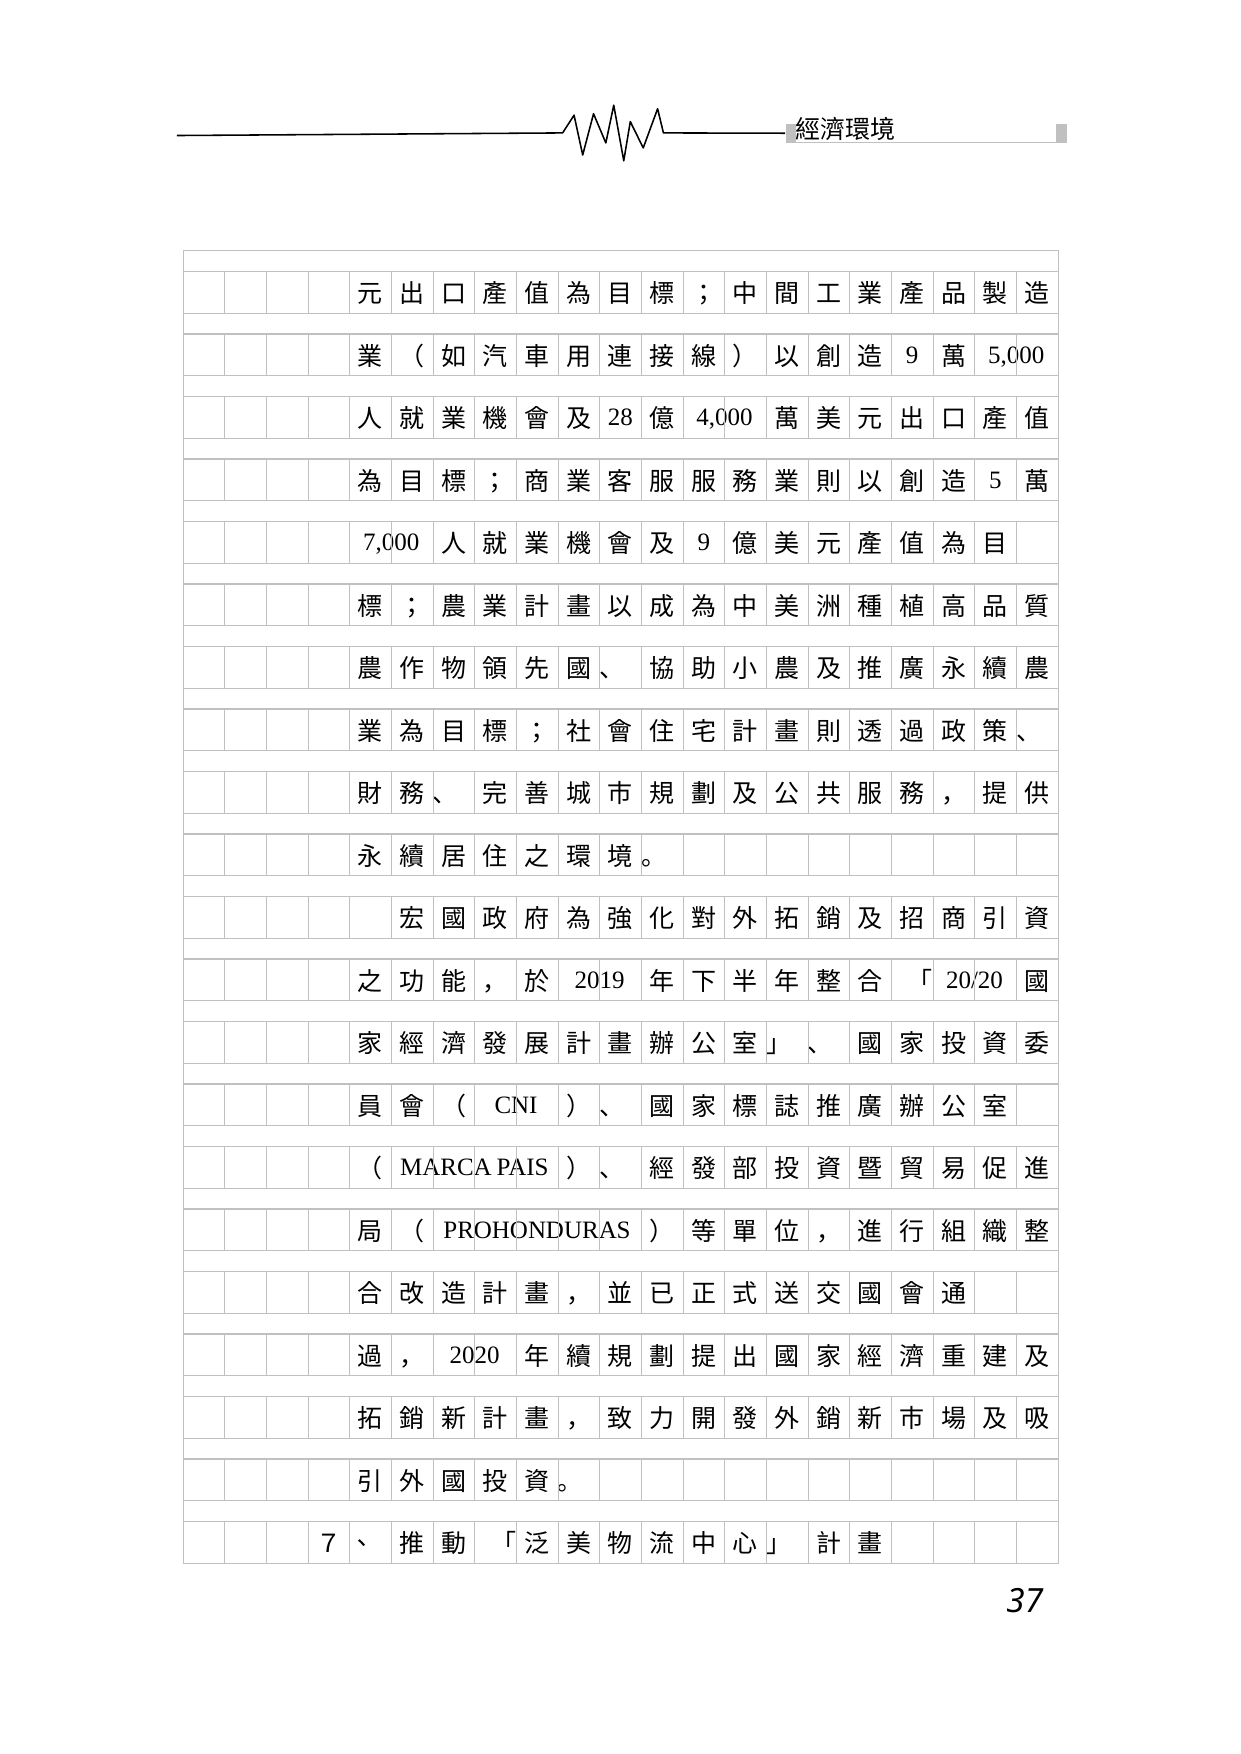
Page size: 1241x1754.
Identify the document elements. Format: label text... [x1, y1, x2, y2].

text [892, 1522, 933, 1563]
text 流 [642, 1522, 683, 1563]
text 宏國政府為強化對外拓銷及招商引資之功能，於2019年下半年整合「20/20國家經濟發展計畫辦公室」、國家投資委員會（CNI）、國家標誌推廣辦公室（MARCA PAIS）、經發部投資暨貿易促進局（PROHONDURAS）等單位，進行組織整合改造計畫，並已正式送交國會通過，2020年續規劃提出國家經濟重建及拓銷新計畫，致力開發外銷新市場及吸引外國投資。 [330, 1001, 1058, 1021]
text 宏國政府為強化對外拓銷及招商引資之功能，於2019年下半年整合「20/20國家經濟發展計畫辦公室」、國家投資委員會（CNI）、國家標誌推廣辦公室（MARCA PAIS）、經發部投資暨貿易促進局（PROHONDURAS）等單位，進行組織整合改造計畫，並已正式送交國會通過，2020年續規劃提出國家經濟重建及拓銷新計畫，致力開發外銷新市場及吸引外國投資。 [330, 939, 1058, 958]
text 本計畫將觀光業、紡織成衣、中間工業產品製造、商業客服服務業、農業及社會住宅列為6項發展重點，其中觀光業計畫以創造25萬5,000人就業機會及8億5,000萬美元出口產值為目標；紡織成衣業則以創造20萬人就業機會及42億美元出口產值為目標；中間工業產品製造業（如汽車用連接線）以創造9萬5,000人就業機會及28億4,000萬美元出口產值為目標；商業客服服務業則以創造5萬7,000人就業機會及9億美元產值為目標；農業計畫以成為中美洲種植高品質農作物領先國、協助小農及推廣永續農業為目標；社會住宅計畫則透過政策、財務、完善城市規劃及公共服務，提供永續居住之環境。 [330, 251, 1058, 271]
text 推 [392, 1522, 433, 1563]
text 本計畫將觀光業、紡織成衣、中間工業產品製造、商業客服服務業、農業及社會住宅列為6項發展重點，其中觀光業計畫以創造25萬5,000人就業機會及8億5,000萬美元出口產值為目標；紡織成衣業則以創造20萬人就業機會及42億美元出口產值為目標；中間工業產品製造業（如汽車用連接線）以創造9萬5,000人就業機會及28億4,000萬美元出口產值為目標；商業客服服務業則以創造5萬7,000人就業機會及9億美元產值為目標；農業計畫以成為中美洲種植高品質農作物領先國、協助小農及推廣永續農業為目標；社會住宅計畫則透過政策、財務、完善城市規劃及公共服務，提供永續居住之環境。 [330, 751, 1058, 771]
text 本計畫將觀光業、紡織成衣、中間工業產品製造、商業客服服務業、農業及社會住宅列為6項發展重點，其中觀光業計畫以創造25萬5,000人就業機會及8億5,000萬美元出口產值為目標；紡織成衣業則以創造20萬人就業機會及42億美元出口產值為目標；中間工業產品製造業（如汽車用連接線）以創造9萬5,000人就業機會及28億4,000萬美元出口產值為目標；商業客服服務業則以創造5萬7,000人就業機會及9億美元產值為目標；農業計畫以成為中美洲種植高品質農作物領先國、協助小農及推廣永續農業為目標；社會住宅計畫則透過政策、財務、完善城市規劃及公共服務，提供永續居住之環境。 [330, 626, 1058, 646]
text 」 [767, 1522, 808, 1563]
text 本計畫將觀光業、紡織成衣、中間工業產品製造、商業客服服務業、農業及社會住宅列為6項發展重點，其中觀光業計畫以創造25萬5,000人就業機會及8億5,000萬美元出口產值為目標；紡織成衣業則以創造20萬人就業機會及42億美元出口產值為目標；中間工業產品製造業（如汽車用連接線）以創造9萬5,000人就業機會及28億4,000萬美元出口產值為目標；商業客服服務業則以創造5萬7,000人就業機會及9億美元產值為目標；農業計畫以成為中美洲種植高品質農作物領先國、協助小農及推廣永續農業為目標；社會住宅計畫則透過政策、財務、完善城市規劃及公共服務，提供永續居住之環境。 [330, 564, 1058, 583]
text 宏國政府為強化對外拓銷及招商引資之功能，於2019年下半年整合「20/20國家經濟發展計畫辦公室」、國家投資委員會（CNI）、國家標誌推廣辦公室（MARCA PAIS）、經發部投資暨貿易促進局（PROHONDURAS）等單位，進行組織整合改造計畫，並已正式送交國會通過，2020年續規劃提出國家經濟重建及拓銷新計畫，致力開發外銷新市場及吸引外國投資。 [330, 1439, 1058, 1458]
text 、 [350, 1522, 391, 1563]
text 本計畫將觀光業、紡織成衣、中間工業產品製造、商業客服服務業、農業及社會住宅列為6項發展重點，其中觀光業計畫以創造25萬5,000人就業機會及8億5,000萬美元出口產值為目標；紡織成衣業則以創造20萬人就業機會及42億美元出口產值為目標；中間工業產品製造業（如汽車用連接線）以創造9萬5,000人就業機會及28億4,000萬美元出口產值為目標；商業客服服務業則以創造5萬7,000人就業機會及9億美元產值為目標；農業計畫以成為中美洲種植高品質農作物領先國、協助小農及推廣永續農業為目標；社會住宅計畫則透過政策、財務、完善城市規劃及公共服務，提供永續居住之環境。 [330, 439, 1058, 458]
text [281, 1501, 1058, 1521]
text 本計畫將觀光業、紡織成衣、中間工業產品製造、商業客服服務業、農業及社會住宅列為6項發展重點，其中觀光業計畫以創造25萬5,000人就業機會及8億5,000萬美元出口產值為目標；紡織成衣業則以創造20萬人就業機會及42億美元出口產值為目標；中間工業產品製造業（如汽車用連接線）以創造9萬5,000人就業機會及28億4,000萬美元出口產值為目標；商業客服服務業則以創造5萬7,000人就業機會及9億美元產值為目標；農業計畫以成為中美洲種植高品質農作物領先國、協助小農及推廣永續農業為目標；社會住宅計畫則透過政策、財務、完善城市規劃及公共服務，提供永續居住之環境。 [330, 814, 1058, 833]
text 畫 [850, 1522, 891, 1563]
text 物 [600, 1522, 641, 1563]
text 計 [809, 1522, 849, 1563]
text [975, 1522, 1016, 1563]
text 宏國政府為強化對外拓銷及招商引資之功能，於2019年下半年整合「20/20國家經濟發展計畫辦公室」、國家投資委員會（CNI）、國家標誌推廣辦公室（MARCA PAIS）、經發部投資暨貿易促進局（PROHONDURAS）等單位，進行組織整合改造計畫，並已正式送交國會通過，2020年續規劃提出國家經濟重建及拓銷新計畫，致力開發外銷新市場及吸引外國投資。 [330, 1064, 1058, 1083]
text ７ [309, 1522, 349, 1563]
text [281, 1522, 308, 1563]
text 宏國政府為強化對外拓銷及招商引資之功能，於2019年下半年整合「20/20國家經濟發展計畫辦公室」、國家投資委員會（CNI）、國家標誌推廣辦公室（MARCA PAIS）、經發部投資暨貿易促進局（PROHONDURAS）等單位，進行組織整合改造計畫，並已正式送交國會通過，2020年續規劃提出國家經濟重建及拓銷新計畫，致力開發外銷新市場及吸引外國投資。 [330, 1314, 1058, 1333]
text 心 [725, 1522, 766, 1563]
text 動 [434, 1522, 474, 1563]
text 宏國政府為強化對外拓銷及招商引資之功能，於2019年下半年整合「20/20國家經濟發展計畫辦公室」、國家投資委員會（CNI）、國家標誌推廣辦公室（MARCA PAIS）、經發部投資暨貿易促進局（PROHONDURAS）等單位，進行組織整合改造計畫，並已正式送交國會通過，2020年續規劃提出國家經濟重建及拓銷新計畫，致力開發外銷新市場及吸引外國投資。 [330, 1251, 1058, 1271]
text [934, 1522, 974, 1563]
text 泛 [517, 1522, 558, 1563]
text 中 [684, 1522, 724, 1563]
text 美 [559, 1522, 599, 1563]
text 宏國政府為強化對外拓銷及招商引資之功能，於2019年下半年整合「20/20國家經濟發展計畫辦公室」、國家投資委員會（CNI）、國家標誌推廣辦公室（MARCA PAIS）、經發部投資暨貿易促進局（PROHONDURAS）等單位，進行組織整合改造計畫，並已正式送交國會通過，2020年續規劃提出國家經濟重建及拓銷新計畫，致力開發外銷新市場及吸引外國投資。 [330, 1189, 1058, 1208]
text 本計畫將觀光業、紡織成衣、中間工業產品製造、商業客服服務業、農業及社會住宅列為6項發展重點，其中觀光業計畫以創造25萬5,000人就業機會及8億5,000萬美元出口產值為目標；紡織成衣業則以創造20萬人就業機會及42億美元出口產值為目標；中間工業產品製造業（如汽車用連接線）以創造9萬5,000人就業機會及28億4,000萬美元出口產值為目標；商業客服服務業則以創造5萬7,000人就業機會及9億美元產值為目標；農業計畫以成為中美洲種植高品質農作物領先國、協助小農及推廣永續農業為目標；社會住宅計畫則透過政策、財務、完善城市規劃及公共服務，提供永續居住之環境。 [330, 376, 1058, 396]
text 本計畫將觀光業、紡織成衣、中間工業產品製造、商業客服服務業、農業及社會住宅列為6項發展重點，其中觀光業計畫以創造25萬5,000人就業機會及8億5,000萬美元出口產值為目標；紡織成衣業則以創造20萬人就業機會及42億美元出口產值為目標；中間工業產品製造業（如汽車用連接線）以創造9萬5,000人就業機會及28億4,000萬美元出口產值為目標；商業客服服務業則以創造5萬7,000人就業機會及9億美元產值為目標；農業計畫以成為中美洲種植高品質農作物領先國、協助小農及推廣永續農業為目標；社會住宅計畫則透過政策、財務、完善城市規劃及公共服務，提供永續居住之環境。 [330, 501, 1058, 521]
text 「 [475, 1522, 516, 1563]
text 宏國政府為強化對外拓銷及招商引資之功能，於2019年下半年整合「20/20國家經濟發展計畫辦公室」、國家投資委員會（CNI）、國家標誌推廣辦公室（MARCA PAIS）、經發部投資暨貿易促進局（PROHONDURAS）等單位，進行組織整合改造計畫，並已正式送交國會通過，2020年續規劃提出國家經濟重建及拓銷新計畫，致力開發外銷新市場及吸引外國投資。 [330, 1376, 1058, 1396]
text [1017, 1522, 1058, 1563]
text 本計畫將觀光業、紡織成衣、中間工業產品製造、商業客服服務業、農業及社會住宅列為6項發展重點，其中觀光業計畫以創造25萬5,000人就業機會及8億5,000萬美元出口產值為目標；紡織成衣業則以創造20萬人就業機會及42億美元出口產值為目標；中間工業產品製造業（如汽車用連接線）以創造9萬5,000人就業機會及28億4,000萬美元出口產值為目標；商業客服服務業則以創造5萬7,000人就業機會及9億美元產值為目標；農業計畫以成為中美洲種植高品質農作物領先國、協助小農及推廣永續農業為目標；社會住宅計畫則透過政策、財務、完善城市規劃及公共服務，提供永續居住之環境。 [330, 314, 1058, 333]
text 本計畫將觀光業、紡織成衣、中間工業產品製造、商業客服服務業、農業及社會住宅列為6項發展重點，其中觀光業計畫以創造25萬5,000人就業機會及8億5,000萬美元出口產值為目標；紡織成衣業則以創造20萬人就業機會及42億美元出口產值為目標；中間工業產品製造業（如汽車用連接線）以創造9萬5,000人就業機會及28億4,000萬美元出口產值為目標；商業客服服務業則以創造5萬7,000人就業機會及9億美元產值為目標；農業計畫以成為中美洲種植高品質農作物領先國、協助小農及推廣永續農業為目標；社會住宅計畫則透過政策、財務、完善城市規劃及公共服務，提供永續居住之環境。 [330, 689, 1058, 708]
text 宏國政府為強化對外拓銷及招商引資之功能，於2019年下半年整合「20/20國家經濟發展計畫辦公室」、國家投資委員會（CNI）、國家標誌推廣辦公室（MARCA PAIS）、經發部投資暨貿易促進局（PROHONDURAS）等單位，進行組織整合改造計畫，並已正式送交國會通過，2020年續規劃提出國家經濟重建及拓銷新計畫，致力開發外銷新市場及吸引外國投資。 [330, 876, 1058, 896]
text 宏國政府為強化對外拓銷及招商引資之功能，於2019年下半年整合「20/20國家經濟發展計畫辦公室」、國家投資委員會（CNI）、國家標誌推廣辦公室（MARCA PAIS）、經發部投資暨貿易促進局（PROHONDURAS）等單位，進行組織整合改造計畫，並已正式送交國會通過，2020年續規劃提出國家經濟重建及拓銷新計畫，致力開發外銷新市場及吸引外國投資。 [330, 1126, 1058, 1146]
